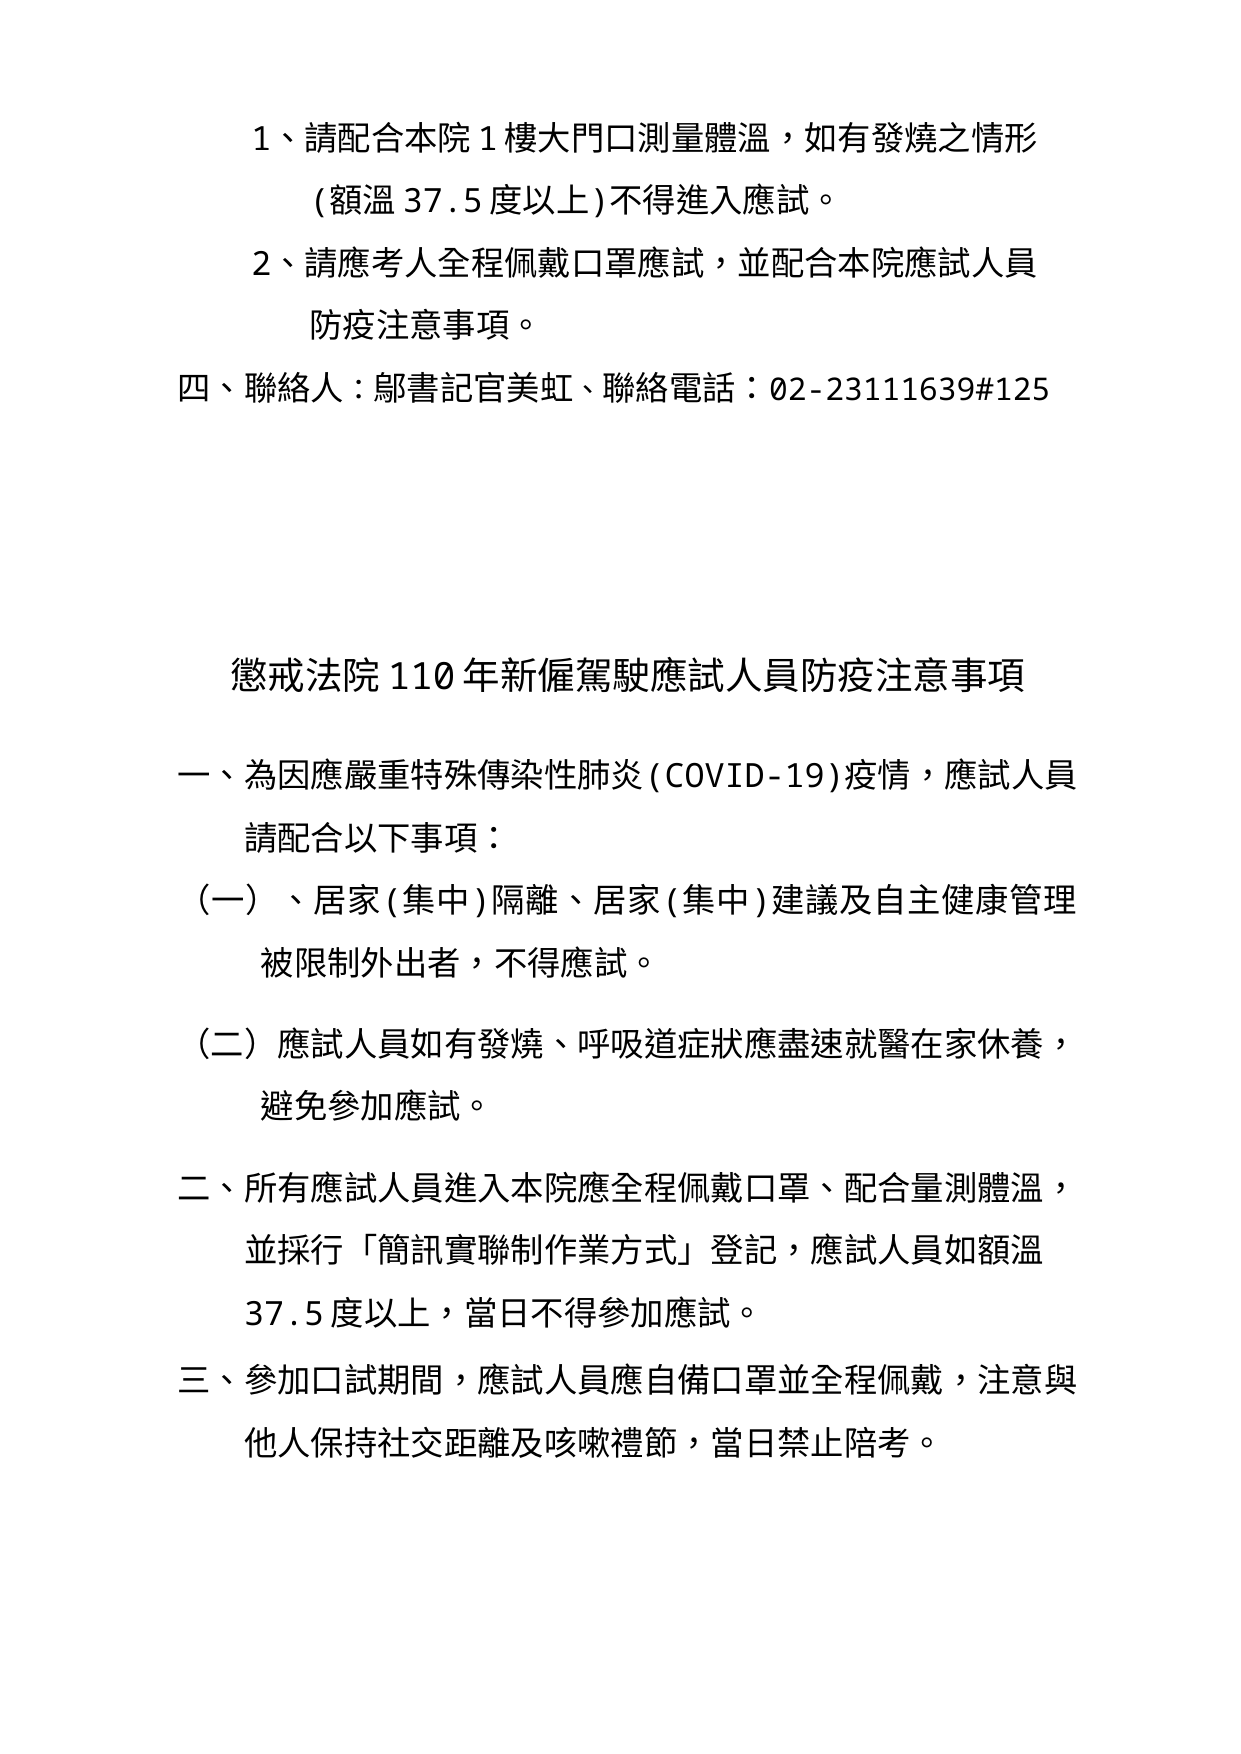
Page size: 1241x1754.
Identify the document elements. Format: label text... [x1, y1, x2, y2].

text （二）應試人員如有發燒、呼吸道症狀應盡速就醫在家休養，避免參加應試。 [177, 1000, 1078, 1125]
text 三、參加口試期間，應試人員應自備口罩並全程佩戴，注意與他人保持社交距離及咳嗽禮節，當日禁止陪考。 [177, 1337, 1078, 1462]
text 四、聯絡人：鄔書記官美虹、聯絡電話：02-23111639#125 [177, 344, 1078, 406]
text (額溫37.5度以上)不得進入應試。 [276, 156, 1078, 219]
text 防疫注意事項。 [276, 281, 1078, 344]
text 一、為因應嚴重特殊傳染性肺炎(COVID-19)疫情，應試人員請配合以下事項： [177, 731, 1078, 856]
text 懲戒法院110年新僱駕駛應試人員防疫注意事項 [177, 631, 1078, 694]
text 1、請配合本院1樓大門口測量體溫，如有發燒之情形 [251, 94, 1078, 156]
text 2、請應考人全程佩戴口罩應試，並配合本院應試人員 [251, 219, 1078, 281]
text 二、所有應試人員進入本院應全程佩戴口罩、配合量測體溫，並採行「簡訊實聯制作業方式」登記，應試人員如額溫37.5度以上，當日不得參加應試。 [177, 1144, 1078, 1331]
text （一）、居家(集中)隔離、居家(集中)建議及自主健康管理被限制外出者，不得應試。 [177, 856, 1078, 981]
